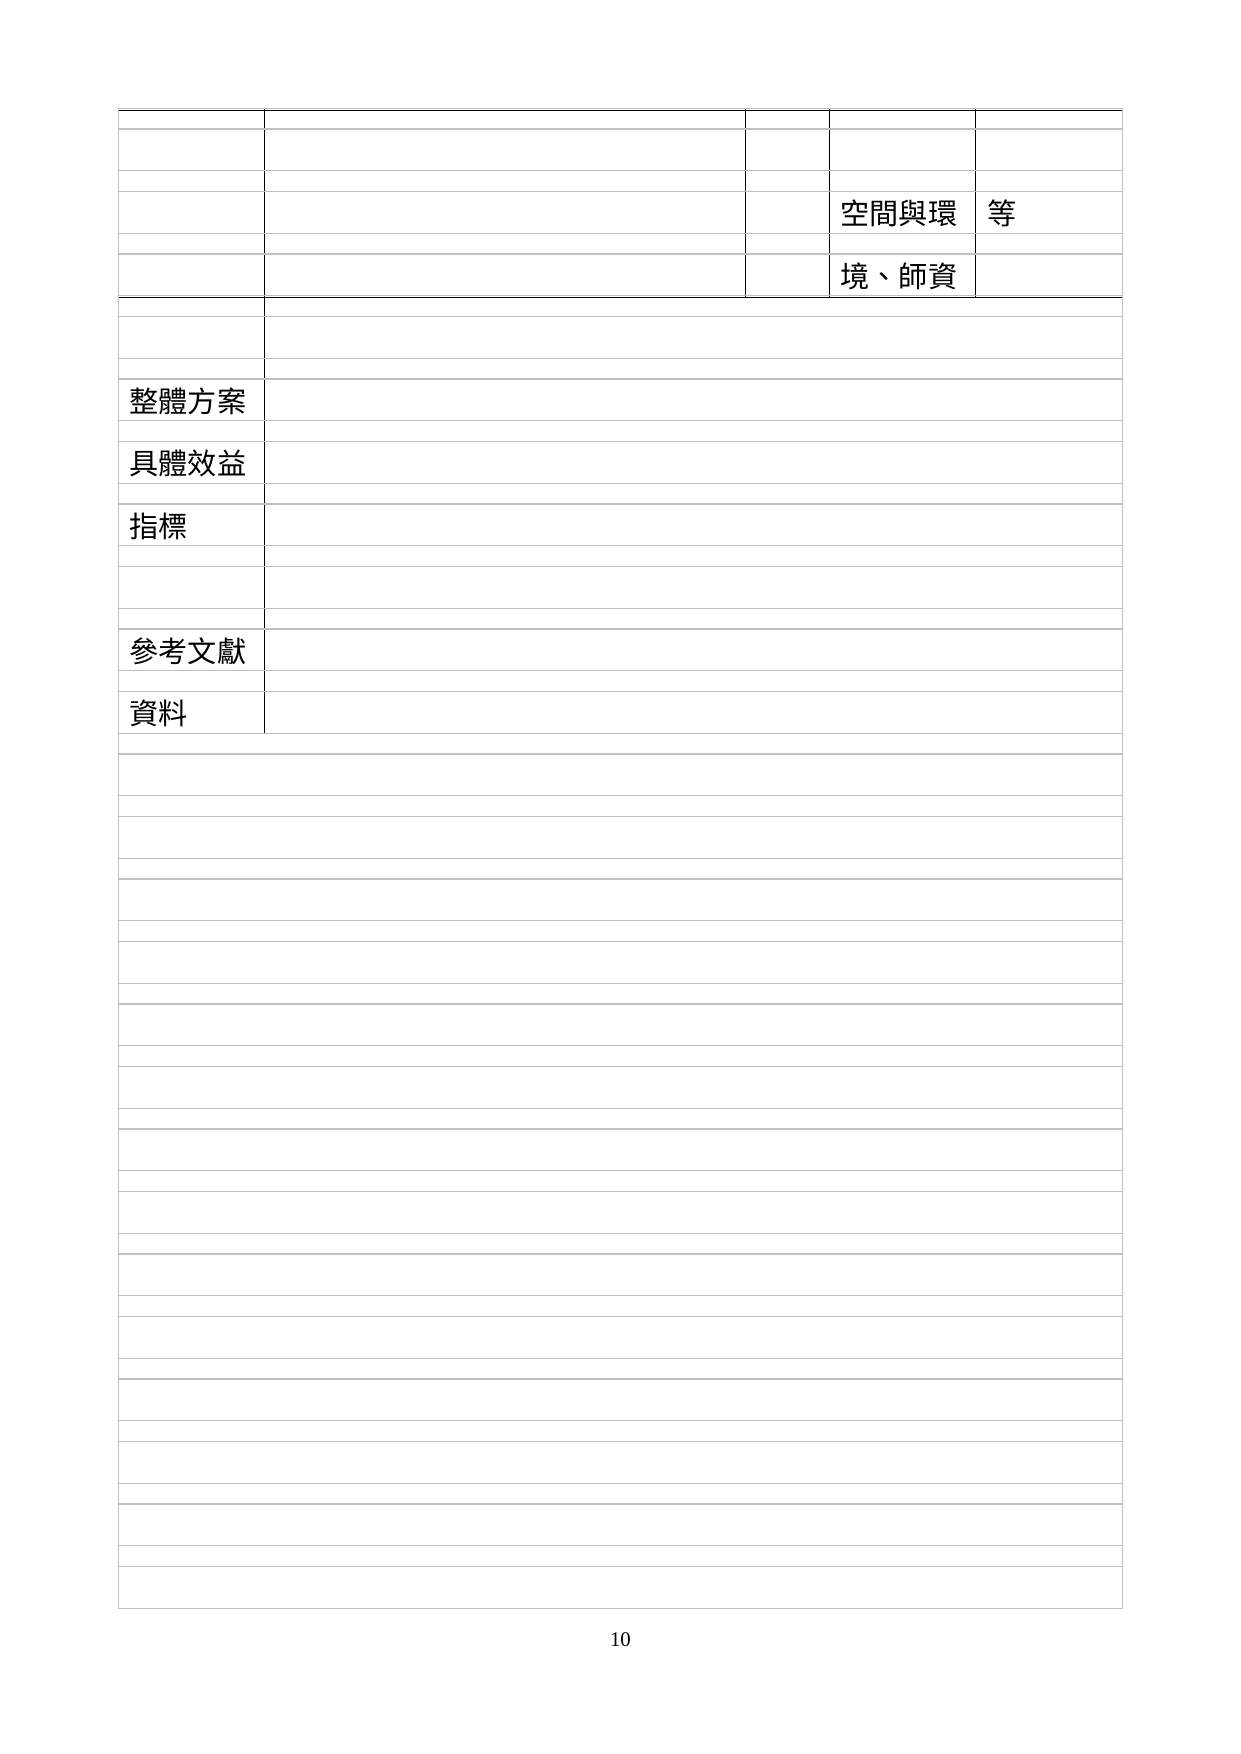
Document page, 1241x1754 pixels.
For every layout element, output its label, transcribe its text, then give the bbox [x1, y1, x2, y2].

table_cell [265, 234, 745, 253]
table_cell [119, 359, 264, 378]
table_cell [976, 111, 1122, 128]
table_cell [265, 546, 1122, 566]
table_cell [746, 234, 829, 253]
table_cell [265, 298, 1122, 316]
table_cell [265, 359, 1122, 378]
table_cell [265, 567, 1122, 608]
table_cell [119, 671, 264, 691]
table_cell [830, 234, 975, 253]
table_cell [265, 130, 745, 170]
table_cell [119, 130, 264, 170]
table_cell [265, 317, 1122, 358]
table_cell [830, 111, 975, 128]
table_cell [119, 298, 264, 316]
table_cell [119, 421, 264, 441]
table_cell [265, 171, 745, 191]
table_cell [976, 130, 1122, 170]
table_cell [830, 130, 975, 170]
table_cell [265, 671, 1122, 691]
table_cell [976, 234, 1122, 253]
table_cell 境、師資 [830, 255, 975, 295]
table_cell [265, 442, 1122, 483]
table_cell [746, 192, 829, 233]
table_cell [746, 111, 829, 128]
table_cell [746, 171, 829, 191]
table_cell [265, 255, 745, 295]
table_cell [265, 421, 1122, 441]
table_cell 指標 [119, 505, 264, 545]
table_cell [265, 192, 745, 233]
table_cell [119, 192, 264, 233]
table_cell [746, 255, 829, 295]
table_cell [119, 567, 264, 608]
table_cell [265, 484, 1122, 503]
table_cell [265, 692, 1122, 733]
table_cell [119, 111, 264, 128]
table_cell [119, 484, 264, 503]
table_cell 資料 [119, 692, 264, 733]
table_cell [976, 171, 1122, 191]
table_cell [119, 255, 264, 295]
table_cell 整體方案 [119, 380, 264, 420]
table_cell [976, 255, 1122, 295]
table_cell [119, 171, 264, 191]
table_cell [265, 505, 1122, 545]
table_cell [119, 234, 264, 253]
table_cell [746, 130, 829, 170]
table_cell 參考文獻 [119, 630, 264, 670]
table_cell [830, 171, 975, 191]
table_cell [265, 380, 1122, 420]
table_cell [119, 609, 264, 628]
table_cell 具體效益 [119, 442, 264, 483]
table_cell 空間與環 [830, 192, 975, 233]
table_cell [265, 609, 1122, 628]
table_cell 等 [976, 192, 1122, 233]
table_cell [119, 546, 264, 566]
table_cell [265, 630, 1122, 670]
table_cell [119, 317, 264, 358]
table_cell [265, 111, 745, 128]
